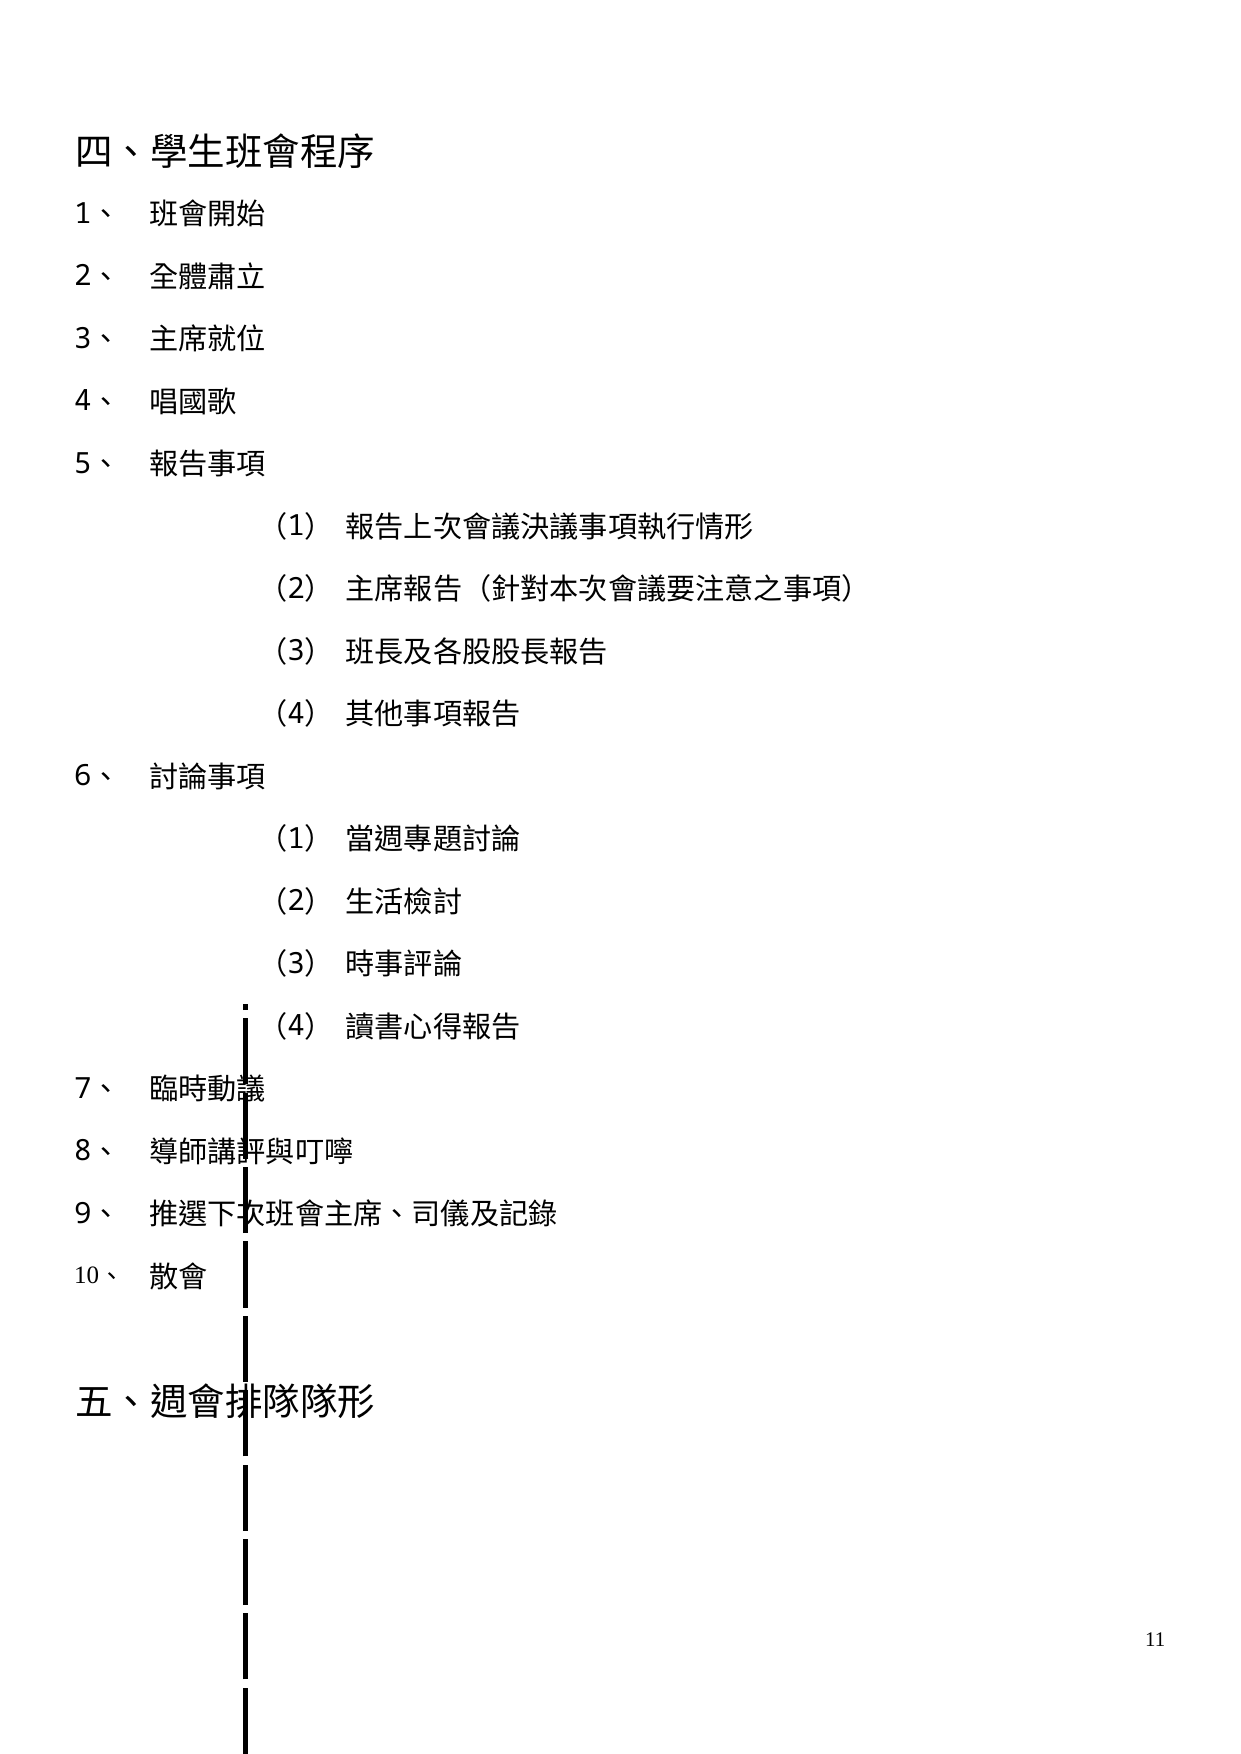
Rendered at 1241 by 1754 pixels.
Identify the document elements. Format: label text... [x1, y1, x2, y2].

list 臨時動議 [74, 1045, 1165, 1108]
text 五、週會排隊隊形 [75, 1358, 1165, 1420]
list 全體肅立 [74, 233, 1165, 295]
list 報告上次會議決議事項執行情形 [258, 483, 1165, 545]
list 主席報告（針對本次會議要注意之事項） [258, 545, 1165, 608]
list 導師講評與叮嚀 [74, 1108, 1165, 1170]
text 四、學生班會程序 [75, 108, 1165, 170]
list 散會 [74, 1233, 1165, 1295]
list 討論事項 [74, 733, 1165, 795]
list 時事評論 [258, 920, 1165, 983]
list 讀書心得報告 [258, 983, 1165, 1045]
list 報告事項 [74, 420, 1165, 483]
list 其他事項報告 [258, 670, 1165, 733]
list 唱國歌 [74, 358, 1165, 420]
list 推選下次班會主席、司儀及記錄 [248, 1170, 1165, 1233]
list 班會開始 [74, 170, 1165, 233]
list 生活檢討 [258, 858, 1165, 920]
list 主席就位 [74, 295, 1165, 358]
list 當週專題討論 [258, 795, 1165, 858]
list 班長及各股股長報告 [258, 608, 1165, 670]
list 推選下次班會主席、司儀及記錄 [74, 1170, 243, 1233]
